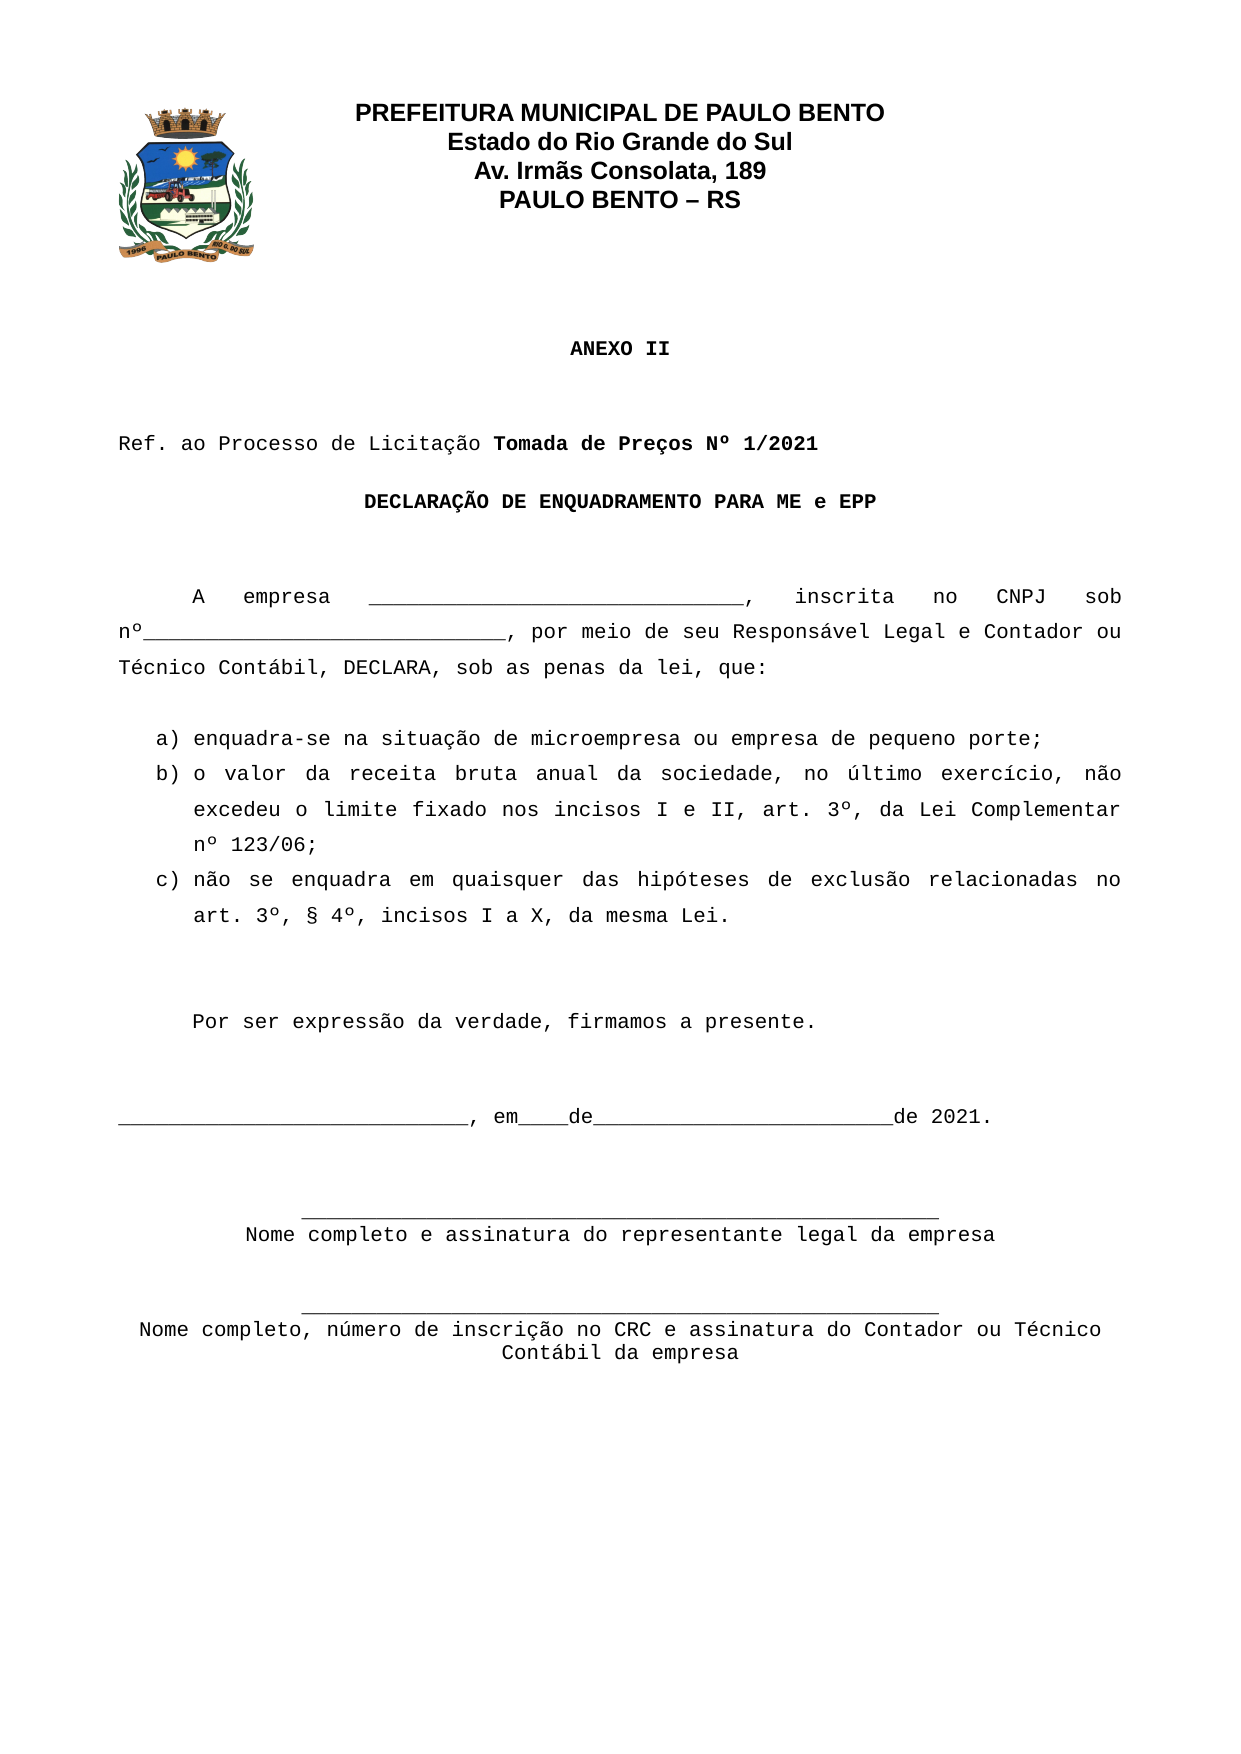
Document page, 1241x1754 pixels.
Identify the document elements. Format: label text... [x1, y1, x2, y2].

text Por ser expressão da verdade, firmamos a presente. [118, 1011, 1122, 1035]
text ___________________________________________________ [118, 1200, 1122, 1224]
text b) o valor da receita bruta anual da sociedade, no último exercício, não excedeu o limite fixado nos incisos I e II, art. 3º, da Lei Complementar nº 123/06; [156, 763, 1122, 858]
text ANEXO II [118, 338, 1122, 362]
text A empresa ______________________________, inscrita no CNPJ sob nº_____________________________, por meio de seu Responsável Legal e Contador ou Técnico Contábil, DECLARA, sob as penas da lei, que: [118, 586, 1122, 681]
text Nome completo, número de inscrição no CRC e assinatura do Contador ou Técnico Contábil da empresa [118, 1319, 1122, 1366]
text ____________________________, em____de________________________de 2021. [118, 1106, 1122, 1129]
text a) enquadra-se na situação de microempresa ou empresa de pequeno porte; [156, 728, 1122, 751]
text DECLARAÇÃO DE ENQUADRAMENTO PARA ME e EPP [118, 492, 1122, 515]
text ___________________________________________________ [118, 1295, 1122, 1319]
text c) não se enquadra em quaisquer das hipóteses de exclusão relacionadas no art. 3º, § 4º, incisos I a X, da mesma Lei. [156, 869, 1122, 928]
text Nome completo e assinatura do representante legal da empresa [118, 1224, 1122, 1248]
text Ref. ao Processo de Licitação Tomada de Preços Nº 1/2021 [118, 432, 1122, 456]
picture [118, 107, 254, 263]
